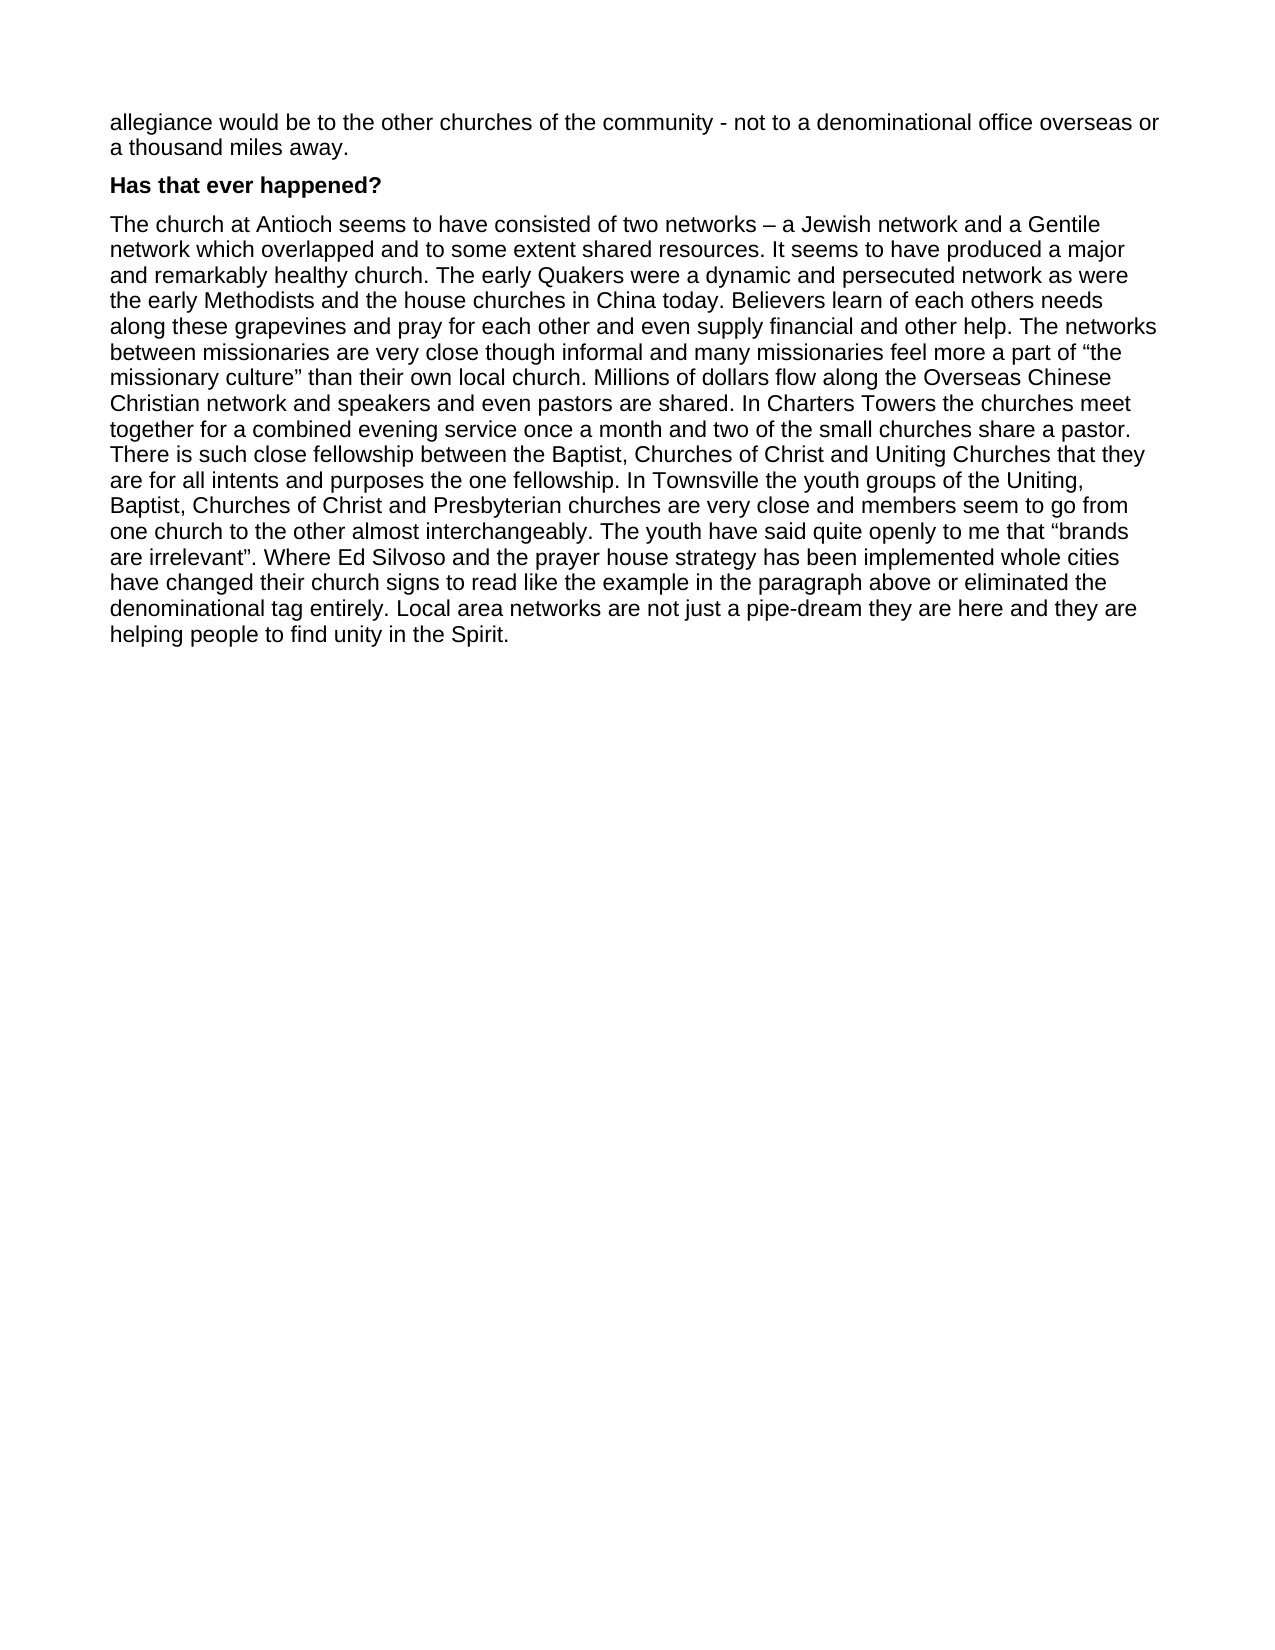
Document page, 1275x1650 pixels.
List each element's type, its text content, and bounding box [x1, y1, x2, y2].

text allegiance would be to the other churches of the community - not to a denominational office overseas or a thousand miles away. [109, 109, 1166, 161]
text Has that ever happened? [109, 173, 1166, 199]
text The church at Antioch seems to have consisted of two networks – a Jewish network and a Gentile network which overlapped and to some extent shared resources. It seems to have produced a major and remarkably healthy church. The early Quakers were a dynamic and persecuted network as were the early Methodists and the house churches in China today. Believers learn of each others needs along these grapevines and pray for each other and even supply financial and other help. The networks between missionaries are very close though informal and many missionaries feel more a part of “the missionary culture” than their own local church. Millions of dollars flow along the Overseas Chinese Christian network and speakers and even pastors are shared. In Charters Towers the churches meet together for a combined evening service once a month and two of the small churches share a pastor. There is such close fellowship between the Baptist, Churches of Christ and Uniting Churches that they are for all intents and purposes the one fellowship. In Townsville the youth groups of the Uniting, Baptist, Churches of Christ and Presbyterian churches are very close and members seem to go from one church to the other almost interchangeably. The youth have said quite openly to me that “brands are irrelevant”. Where Ed Silvoso and the prayer house strategy has been implemented whole cities have changed their church signs to read like the example in the paragraph above or eliminated the denominational tag entirely. Local area networks are not just a pipe-dream they are here and they are helping people to find unity in the Spirit. [109, 211, 1166, 647]
